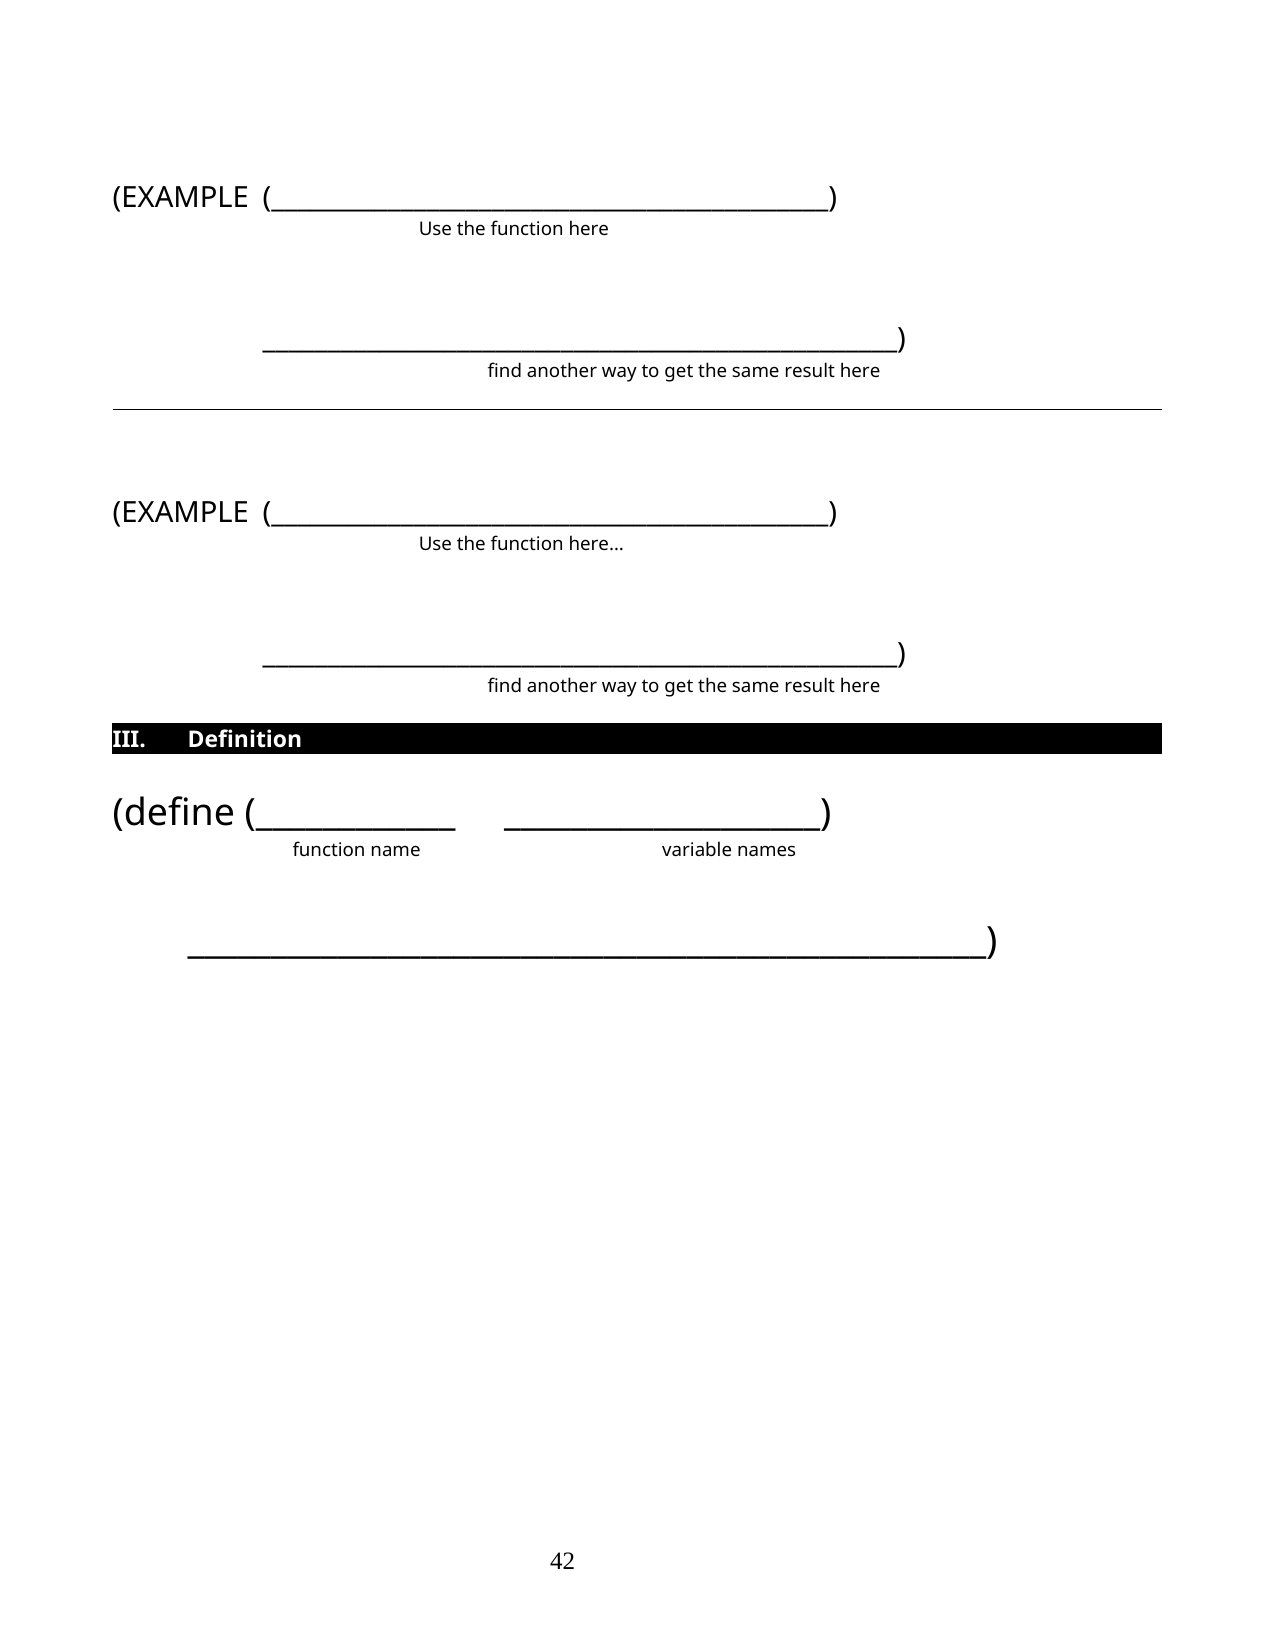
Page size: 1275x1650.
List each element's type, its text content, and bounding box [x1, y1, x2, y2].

text Use the function here [337, 216, 1162, 241]
text (EXAMPLE (___________________________________________) [112, 491, 1162, 531]
text find another way to get the same result here [487, 672, 1162, 698]
text _________________________________________________) [187, 633, 1162, 672]
text _________________________________________________) [187, 318, 1162, 357]
subtitle Definition [112, 723, 1162, 754]
text (EXAMPLE (___________________________________________) [112, 176, 1162, 216]
text ________________________________________________) [112, 913, 1162, 964]
text (define (____________ ___________________) [112, 785, 1162, 836]
text function name variable names [112, 836, 1162, 862]
text find another way to get the same result here [487, 357, 1162, 383]
text Use the function here… [337, 531, 1162, 556]
